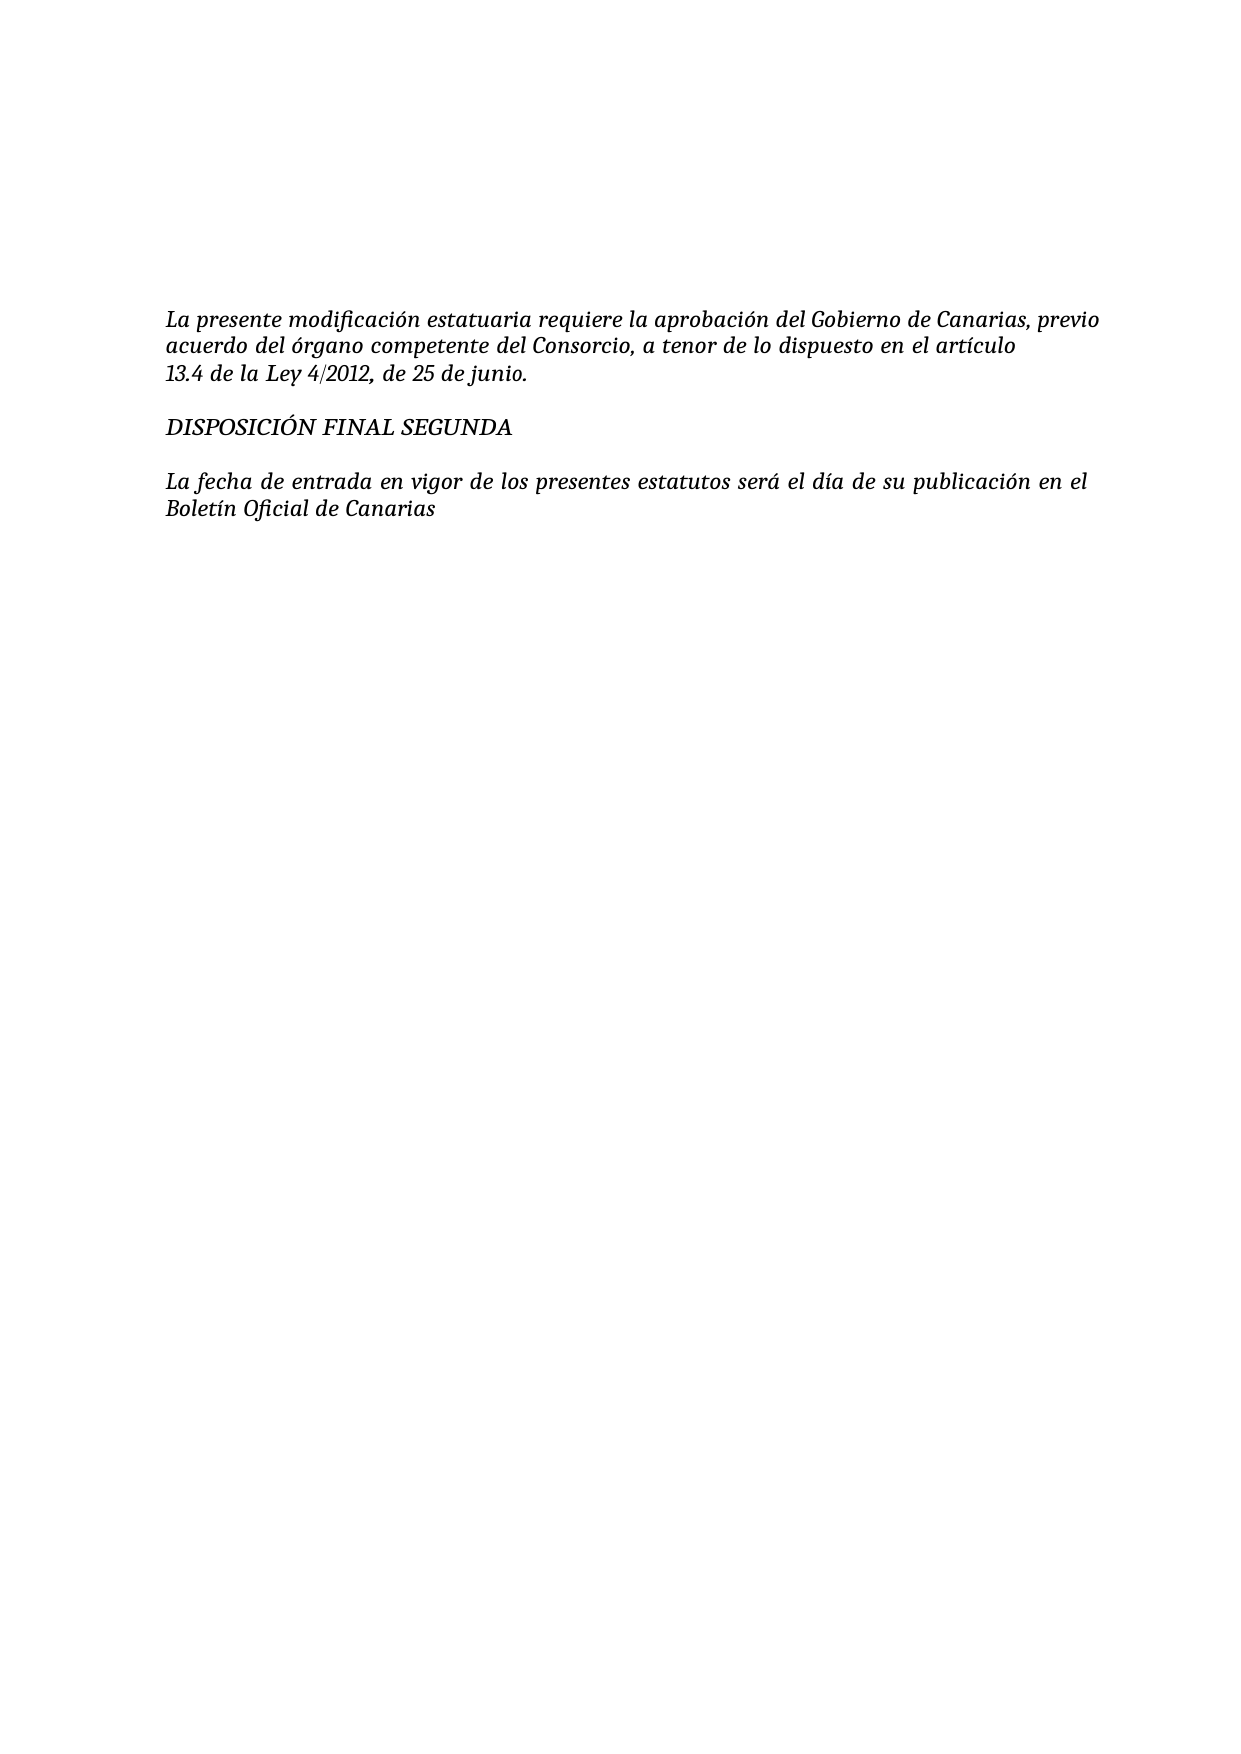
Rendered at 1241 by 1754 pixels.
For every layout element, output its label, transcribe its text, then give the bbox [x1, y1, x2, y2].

text 13.4 de la Ley 4/2012, de 25 de junio. [165, 359, 1136, 387]
text La presente modificación estatuaria requiere la aprobación del Gobierno de Canarias, previo acuerdo del órgano competente del Consorcio, a tenor de lo dispuesto en el artículo [165, 305, 1122, 359]
text DISPOSICIÓN FINAL SEGUNDA [165, 413, 1136, 441]
text La fecha de entrada en vigor de los presentes estatutos será el día de su publicación en el Boletín Oficial de Canarias [165, 467, 1136, 523]
